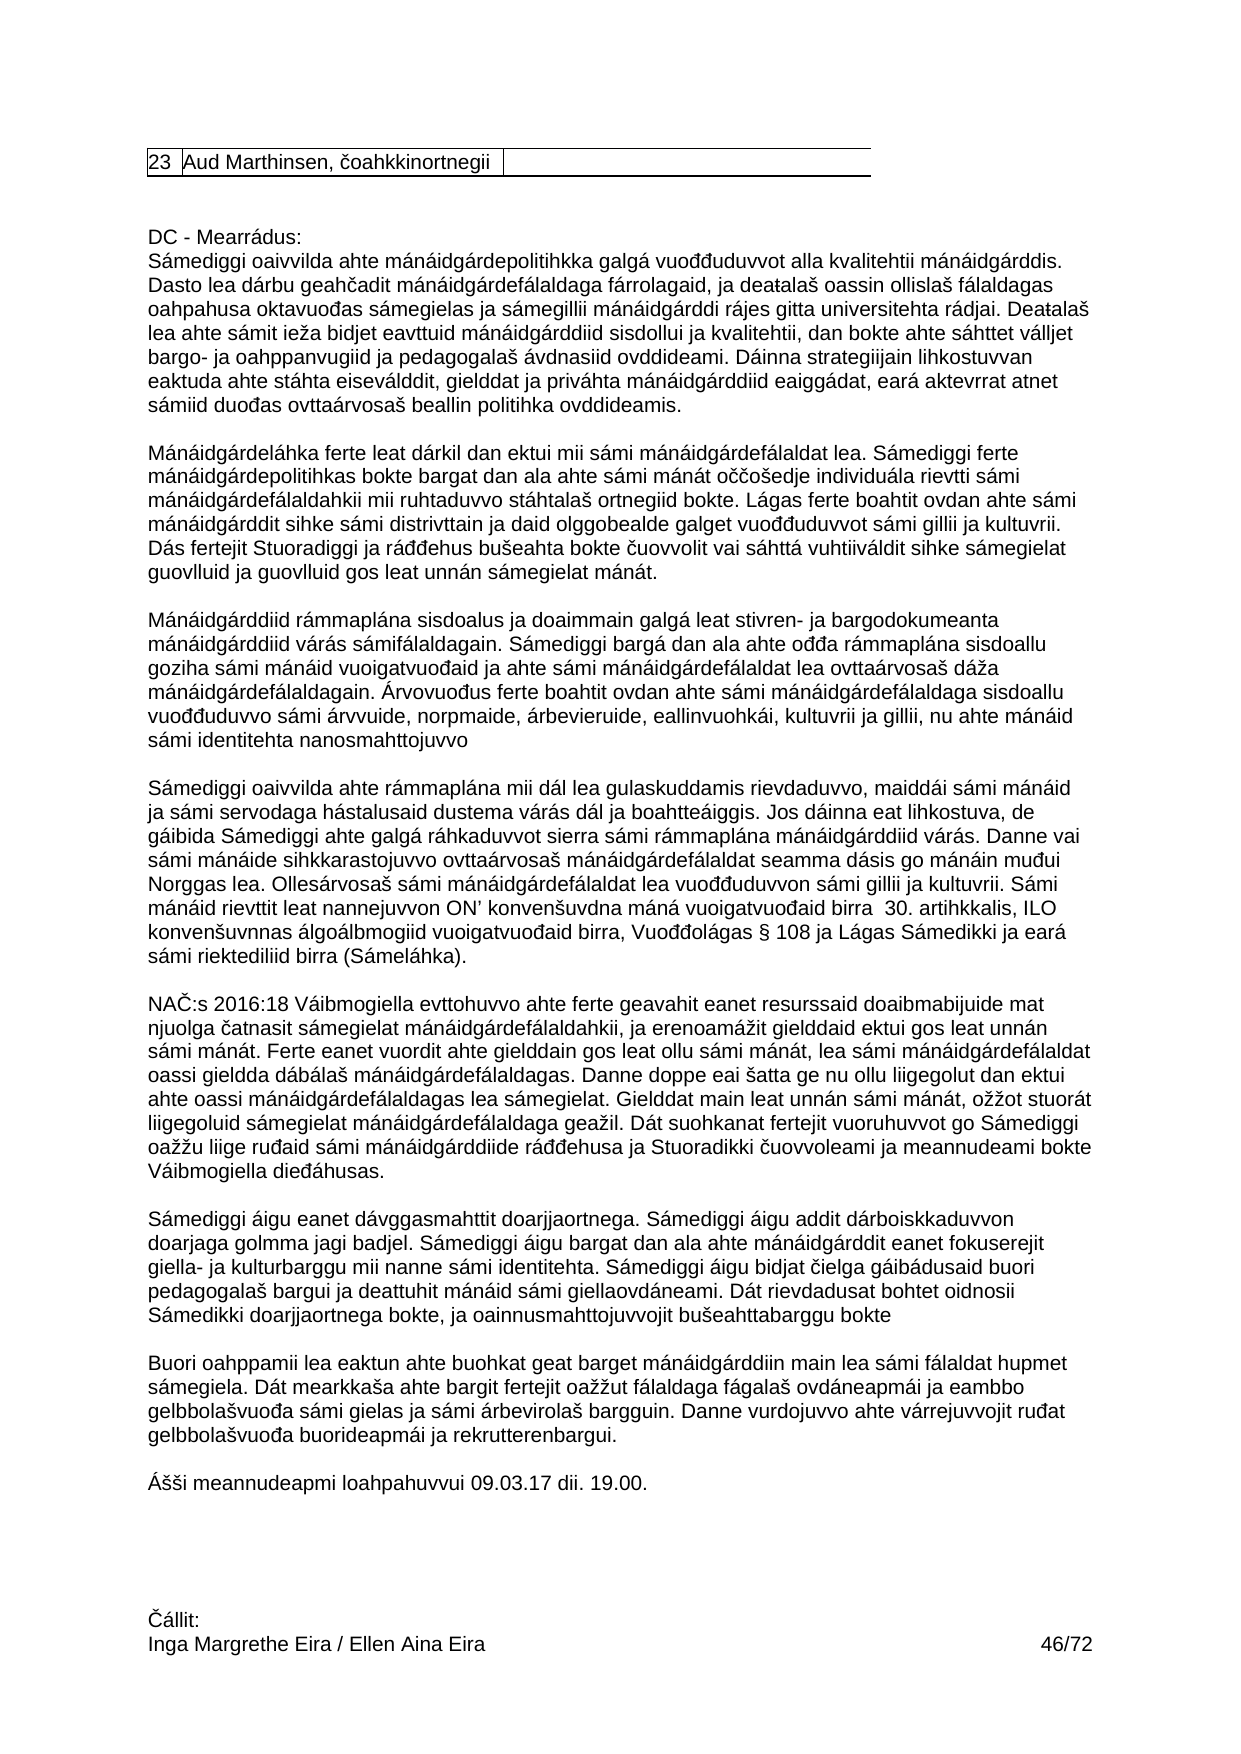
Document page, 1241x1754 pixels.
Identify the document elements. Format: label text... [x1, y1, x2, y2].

table_cell [504, 149, 871, 175]
table_cell Aud Marthinsen, čoahkkinortnegii [183, 149, 503, 175]
text DC - Mearrádus: [148, 201, 1093, 249]
table_header Sámediggi oaivvilda ahte mánáidgárdepolitihkka galgá vuođđuduvvot alla kvalitehtii mánáidgárddis. Dasto lea dárbu geahčadit mánáidgárdefálaldaga fárrolagaid, ja deaŧalaš oassin ollislaš fálaldagas oahpahusa oktavuođas sámegielas ja sámegillii mánáidgárddi rájes gitta universitehta rádjai. Deaŧalaš lea ahte sámit ieža bidjet eavttuid mánáidgárddiid sisdollui ja kvalitehtii, dan bokte ahte sáhttet válljet bargo- ja oahppanvugiid ja pedagogalaš ávdnasiid ovddideami. Dáinna strategiijain lihkostuvvan eaktuda ahte stáhta eiseválddit, gielddat ja priváhta mánáidgárddiid eaiggádat, eará aktevrrat atnet sámiid duođas ovttaárvosaš beallin politihka ovddideamis. Mánáidgárdeláhka ferte leat dárkil dan ektui mii sámi mánáidgárdefálaldat lea. Sámediggi ferte mánáidgárdepolitihkas bokte bargat dan ala ahte sámi mánát oččošedje individuála rievtti sámi mánáidgárdefálaldahkii mii ruhtaduvvo stáhtalaš ortnegiid bokte. Lágas ferte boahtit ovdan ahte sámi mánáidgárddit sihke sámi distrivttain ja daid olggobealde galget vuođđuduvvot sámi gillii ja kultuvrii. Dás fertejit Stuoradiggi ja ráđđehus bušeahta bokte čuovvolit vai sáhttá vuhtiiváldit sihke sámegielat guovlluid ja guovlluid gos leat unnán sámegielat mánát. Mánáidgárddiid rámmaplána sisdoalus ja doaimmain galgá leat stivren- ja bargodokumeanta mánáidgárddiid várás sámifálaldagain. Sámediggi bargá dan ala ahte ođđa rámmaplána sisdoallu goziha sámi mánáid vuoigatvuođaid ja ahte sámi mánáidgárdefálaldat lea ovttaárvosaš dáža mánáidgárdefálaldagain. Árvovuođus ferte boahtit ovdan ahte sámi mánáidgárdefálaldaga sisdoallu vuođđuduvvo sámi árvvuide, norpmaide, árbevieruide, eallinvuohkái, kultuvrii ja gillii, nu ahte mánáid sámi identitehta nanosmahttojuvvo Sámediggi oaivvilda ahte rámmaplána mii dál lea gulaskuddamis rievdaduvvo, maiddái sámi mánáid ja sámi servodaga hástalusaid dustema várás dál ja boahtteáiggis. Jos dáinna eat lihkostuva, de gáibida Sámediggi ahte galgá ráhkaduvvot sierra sámi rámmaplána mánáidgárddiid várás. Danne vai sámi mánáide sihkkarastojuvvo ovttaárvosaš mánáidgárdefálaldat seamma dásis go mánáin muđui Norggas lea. Ollesárvosaš sámi mánáidgárdefálaldat lea vuođđuduvvon sámi gillii ja kultuvrii. Sámi mánáid rievttit leat nannejuvvon ON’ konvenšuvdna máná vuoigatvuođaid birra 30. artihkkalis, ILO konvenšuvnnas álgoálbmogiid vuoigatvuođaid birra, Vuođđolágas § 108 ja Lágas Sámedikki ja eará sámi riektediliid birra (Sámeláhka). NAČ:s 2016:18 Váibmogiella evttohuvvo ahte ferte geavahit eanet resurssaid doaibmabijuide mat njuolga čatnasit sámegielat mánáidgárdefálaldahkii, ja erenoamážit gielddaid ektui gos leat unnán sámi mánát. Ferte eanet vuordit ahte gielddain gos leat ollu sámi mánát, lea sámi mánáidgárdefálaldat oassi gieldda dábálaš mánáidgárdefálaldagas. Danne doppe eai šatta ge nu ollu liigegolut dan ektui ahte oassi mánáidgárdefálaldagas lea sámegielat. Gielddat main leat unnán sámi mánát, ožžot stuorát liigegoluid sámegielat mánáidgárdefálaldaga geažil. Dát suohkanat fertejit vuoruhuvvot go Sámediggi oažžu liige ruđaid sámi mánáidgárddiide ráđđehusa ja Stuoradikki čuovvoleami ja meannudeami bokte Váibmogiella dieđáhusas. Sámediggi áigu eanet dávggasmahttit doarjjaortnega. Sámediggi áigu addit dárboiskkaduvvon doarjaga golmma jagi badjel. Sámediggi áigu bargat dan ala ahte mánáidgárddit eanet fokuserejit giella- ja kulturbarggu mii nanne sámi identitehta. Sámediggi áigu bidjat čielga gáibádusaid buori pedagogalaš bargui ja deattuhit mánáid sámi giellaovdáneami. Dát rievdadusat bohtet oidnosii Sámedikki doarjjaortnega bokte, ja oainnusmahttojuvvojit bušeahttabarggu bokte Buori oahppamii lea eaktun ahte buohkat geat barget mánáidgárddiin main lea sámi fálaldat hupmet sámegiela. Dát mearkkaša ahte bargit fertejit oažžut fálaldaga fágalaš ovdáneapmái ja eambbo gelbbolašvuođa sámi gielas ja sámi árbevirolaš bargguin. Danne vurdojuvvo ahte várrejuvvojit ruđat gelbbolašvuođa buorideapmái ja rekrutterenbargui. Ášši meannudeapmi loahpahuvvui 09.03.17 dii. 19.00. [136, 249, 1104, 1526]
table_cell 23 [148, 149, 182, 175]
